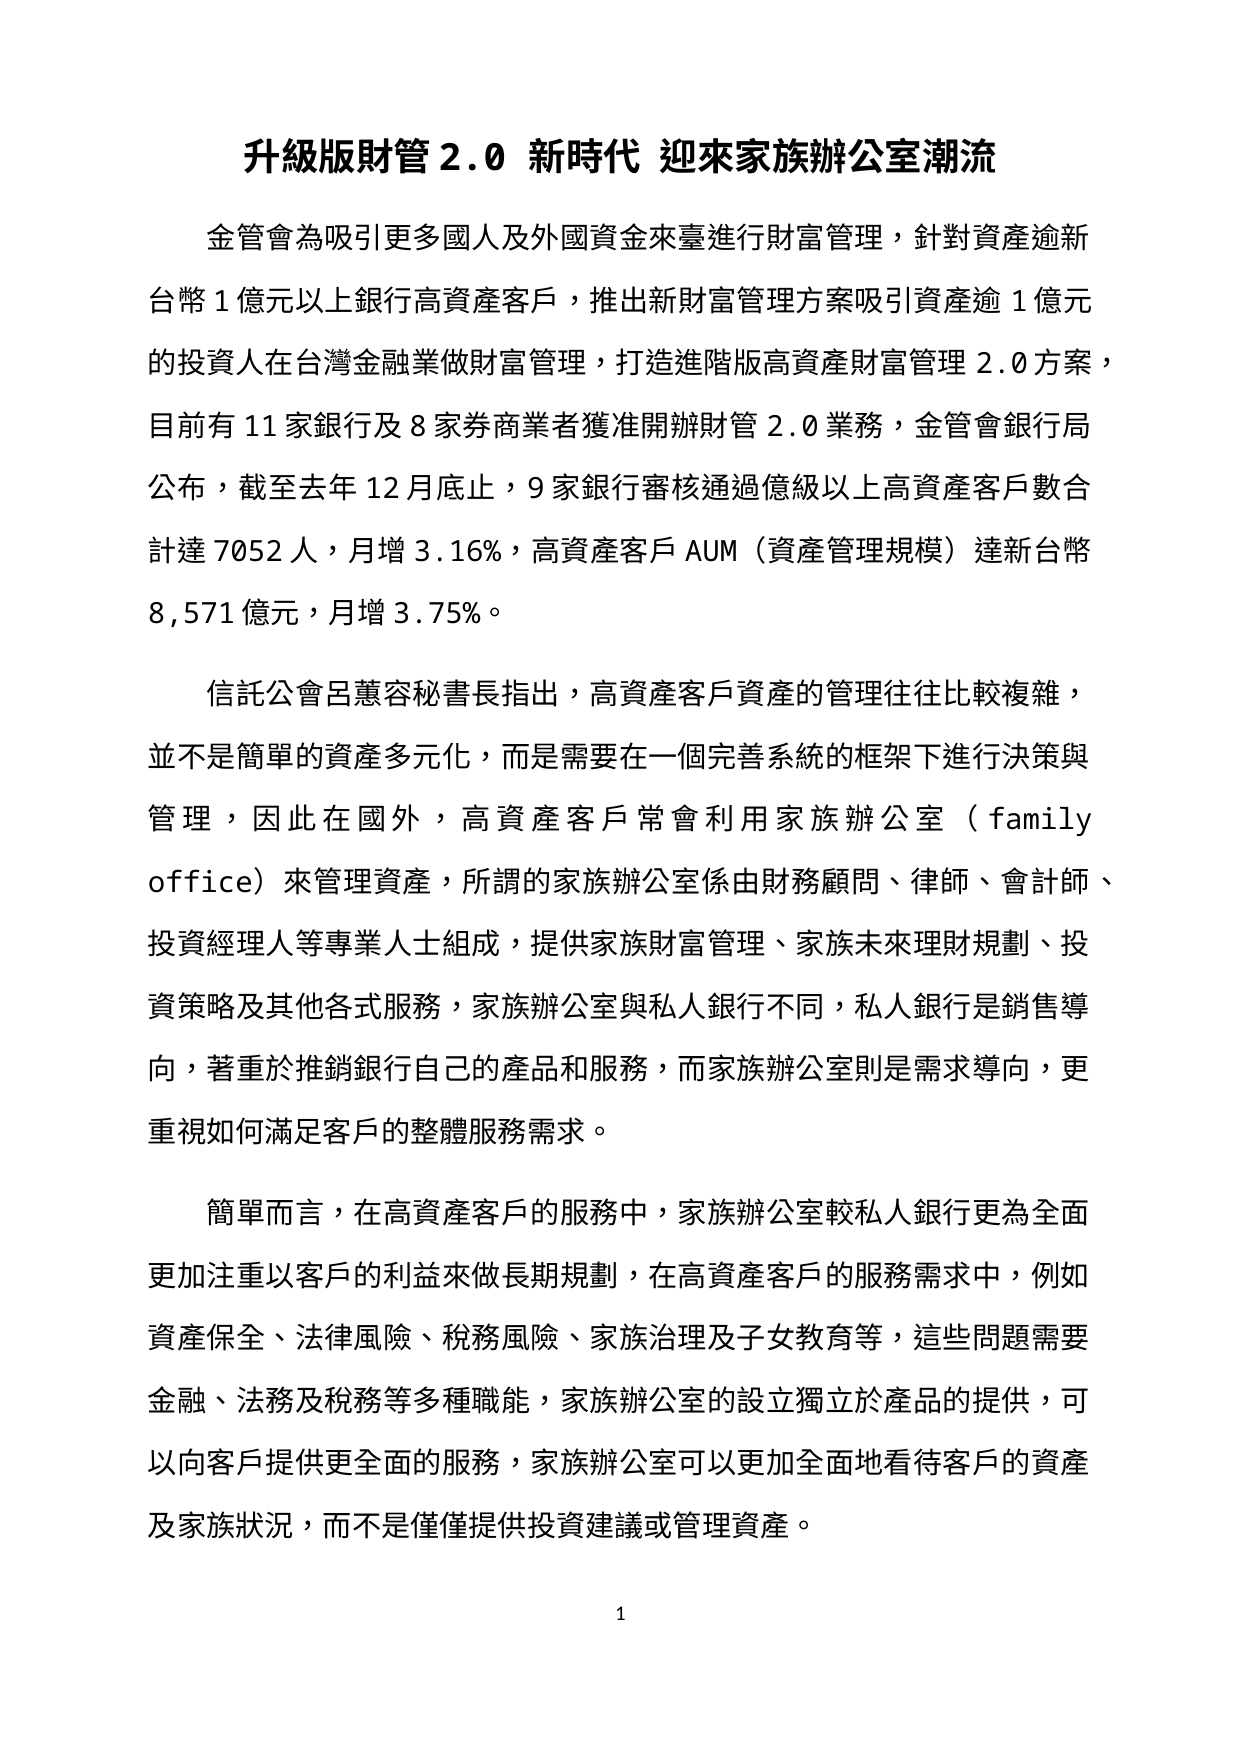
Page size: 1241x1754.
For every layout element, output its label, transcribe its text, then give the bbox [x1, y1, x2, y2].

text 升級版財管2.0 新時代 迎來家族辦公室潮流 [148, 113, 1092, 175]
text 信託公會呂蕙容秘書長指出，高資產客戶資產的管理往往比較複雜，並不是簡單的資產多元化，而是需要在一個完善系統的框架下進行決策與管理，因此在國外，高資產客戶常會利用家族辦公室（family office）來管理資產，所謂的家族辦公室係由財務顧問、律師、會計師、投資經理人等專業人士組成，提供家族財富管理、家族未來理財規劃、投資策略及其他各式服務，家族辦公室與私人銀行不同，私人銀行是銷售導向，著重於推銷銀行自己的產品和服務，而家族辦公室則是需求導向，更重視如何滿足客戶的整體服務需求。 [148, 650, 1092, 1150]
text 簡單而言，在高資產客戶的服務中，家族辦公室較私人銀行更為全面，更加注重以客戶的利益來做長期規劃，在高資產客戶的服務需求中，例如資產保全、法律風險、稅務風險、家族治理及子女教育等，這些問題需要金融、法務及稅務等多種職能，家族辦公室的設立獨立於產品的提供，可以向客戶提供更全面的服務，家族辦公室可以更加全面地看待客戶的資產及家族狀況，而不是僅僅提供投資建議或管理資產。 [148, 1169, 1092, 1544]
text 金管會為吸引更多國人及外國資金來臺進行財富管理，針對資產逾新台幣1億元以上銀行高資產客戶，推出新財富管理方案吸引資產逾1億元的投資人在台灣金融業做財富管理，打造進階版高資產財富管理2.0方案，目前有11家銀行及8家券商業者獲准開辦財管2.0業務，金管會銀行局公布，截至去年12月底止，9家銀行審核通過億級以上高資產客戶數合計達7052人，月增3.16%，高資產客戶AUM（資產管理規模）達新台幣8,571億元，月增3.75%。 [148, 194, 1092, 632]
